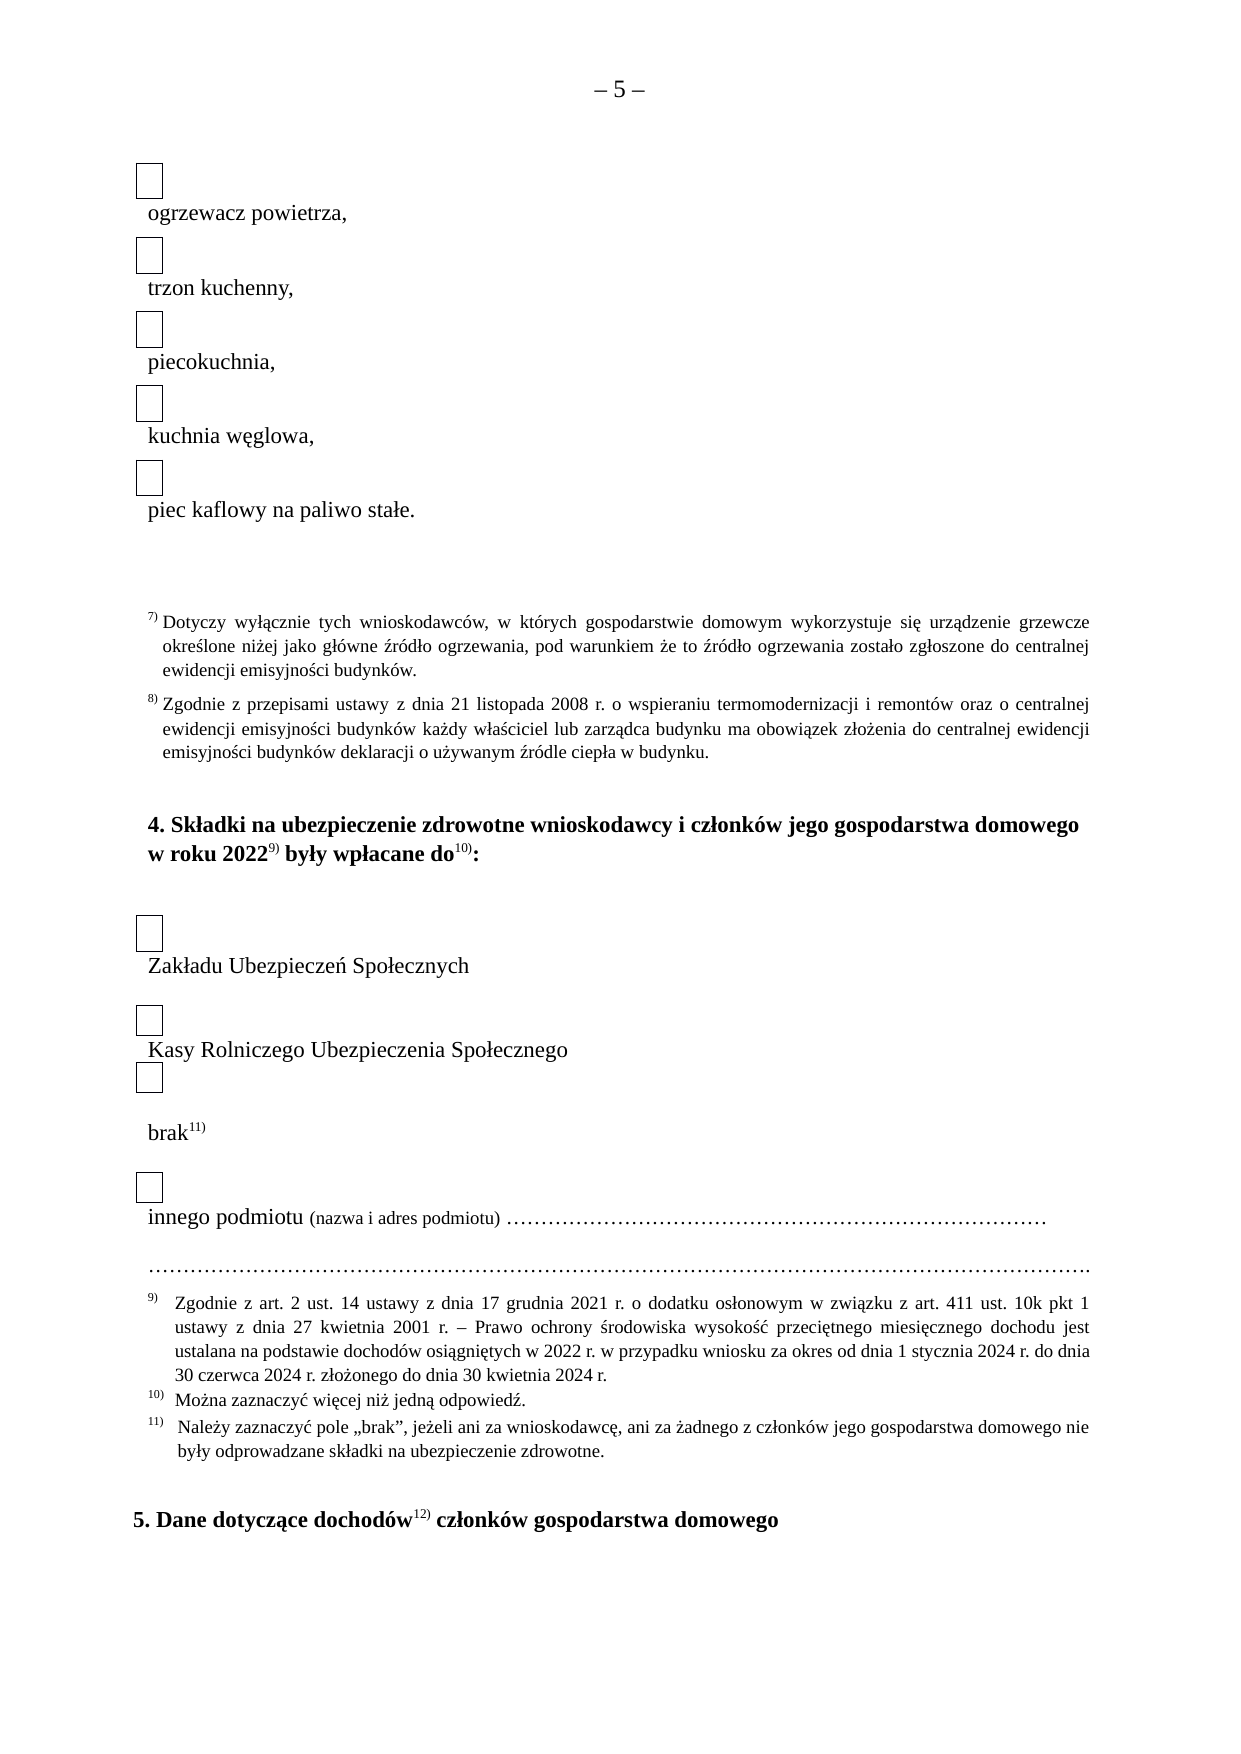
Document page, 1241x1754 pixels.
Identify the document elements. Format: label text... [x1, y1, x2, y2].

text kuchnia węglowa, [148, 422, 1091, 448]
table_header [137, 1063, 162, 1092]
text brak11) [148, 1119, 1091, 1146]
table_header [137, 312, 162, 347]
table_header [137, 916, 162, 951]
text ………………………………………………………………………………………………………………………. [148, 1253, 1091, 1277]
text trzon kuchenny, [148, 273, 1091, 300]
table_header [137, 386, 162, 421]
text 5. Dane dotyczące dochodów12) członków gospodarstwa domowego [133, 1507, 1091, 1533]
text piecokuchnia, [148, 348, 1091, 374]
text ogrzewacz powietrza, [148, 199, 1091, 226]
text piec kaflowy na paliwo stałe. [148, 496, 1091, 523]
text innego podmiotu (nazwa i adres podmiotu) …………………………………………………………………… [148, 1203, 1091, 1229]
table_header [137, 1173, 162, 1202]
text 7) Dotyczy wyłącznie tych wnioskodawców, w których gospodarstwie domowym wykorzystuje się urządzenie grzewcze określone niżej jako główne źródło ogrzewania, pod warunkiem że to źródło ogrzewania zostało zgłoszone do centralnej ewidencji emisyjności budynków. [148, 609, 1091, 681]
table_header [137, 461, 162, 495]
text 11) Należy zaznaczyć pole „brak”, jeżeli ani za wnioskodawcę, ani za żadnego z członków jego gospodarstwa domowego nie były odprowadzane składki na ubezpieczenie zdrowotne. [148, 1413, 1091, 1461]
table_header [137, 1006, 162, 1035]
text 4. Składki na ubezpieczenie zdrowotne wnioskodawcy i członków jego gospodarstwa domowego w roku 20229) były wpłacane do10): [148, 811, 1091, 867]
text Zakładu Ubezpieczeń Społecznych [148, 952, 1091, 978]
text 9) Zgodnie z art. 2 ust. 14 ustawy z dnia 17 grudnia 2021 r. o dodatku osłonowym w związku z art. 411 ust. 10k pkt 1 ustawy z dnia 27 kwietnia 2001 r. – Prawo ochrony środowiska wysokość przeciętnego miesięcznego dochodu jest ustalana na podstawie dochodów osiągniętych w 2022 r. w przypadku wniosku za okres od dnia 1 stycznia 2024 r. do dnia 30 czerwca 2024 r. złożonego do dnia 30 kwietnia 2024 r. [148, 1290, 1091, 1385]
text 10) Można zaznaczyć więcej niż jedną odpowiedź. [148, 1387, 1091, 1411]
table_header [137, 164, 162, 198]
table_header [137, 238, 162, 272]
text Kasy Rolniczego Ubezpieczenia Społecznego [148, 1036, 1091, 1062]
text 8) Zgodnie z przepisami ustawy z dnia 21 listopada 2008 r. o wspieraniu termomodernizacji i remontów oraz o centralnej ewidencji emisyjności budynków każdy właściciel lub zarządca budynku ma obowiązek złożenia do centralnej ewidencji emisyjności budynków deklaracji o używanym źródle ciepła w budynku. [148, 691, 1091, 763]
